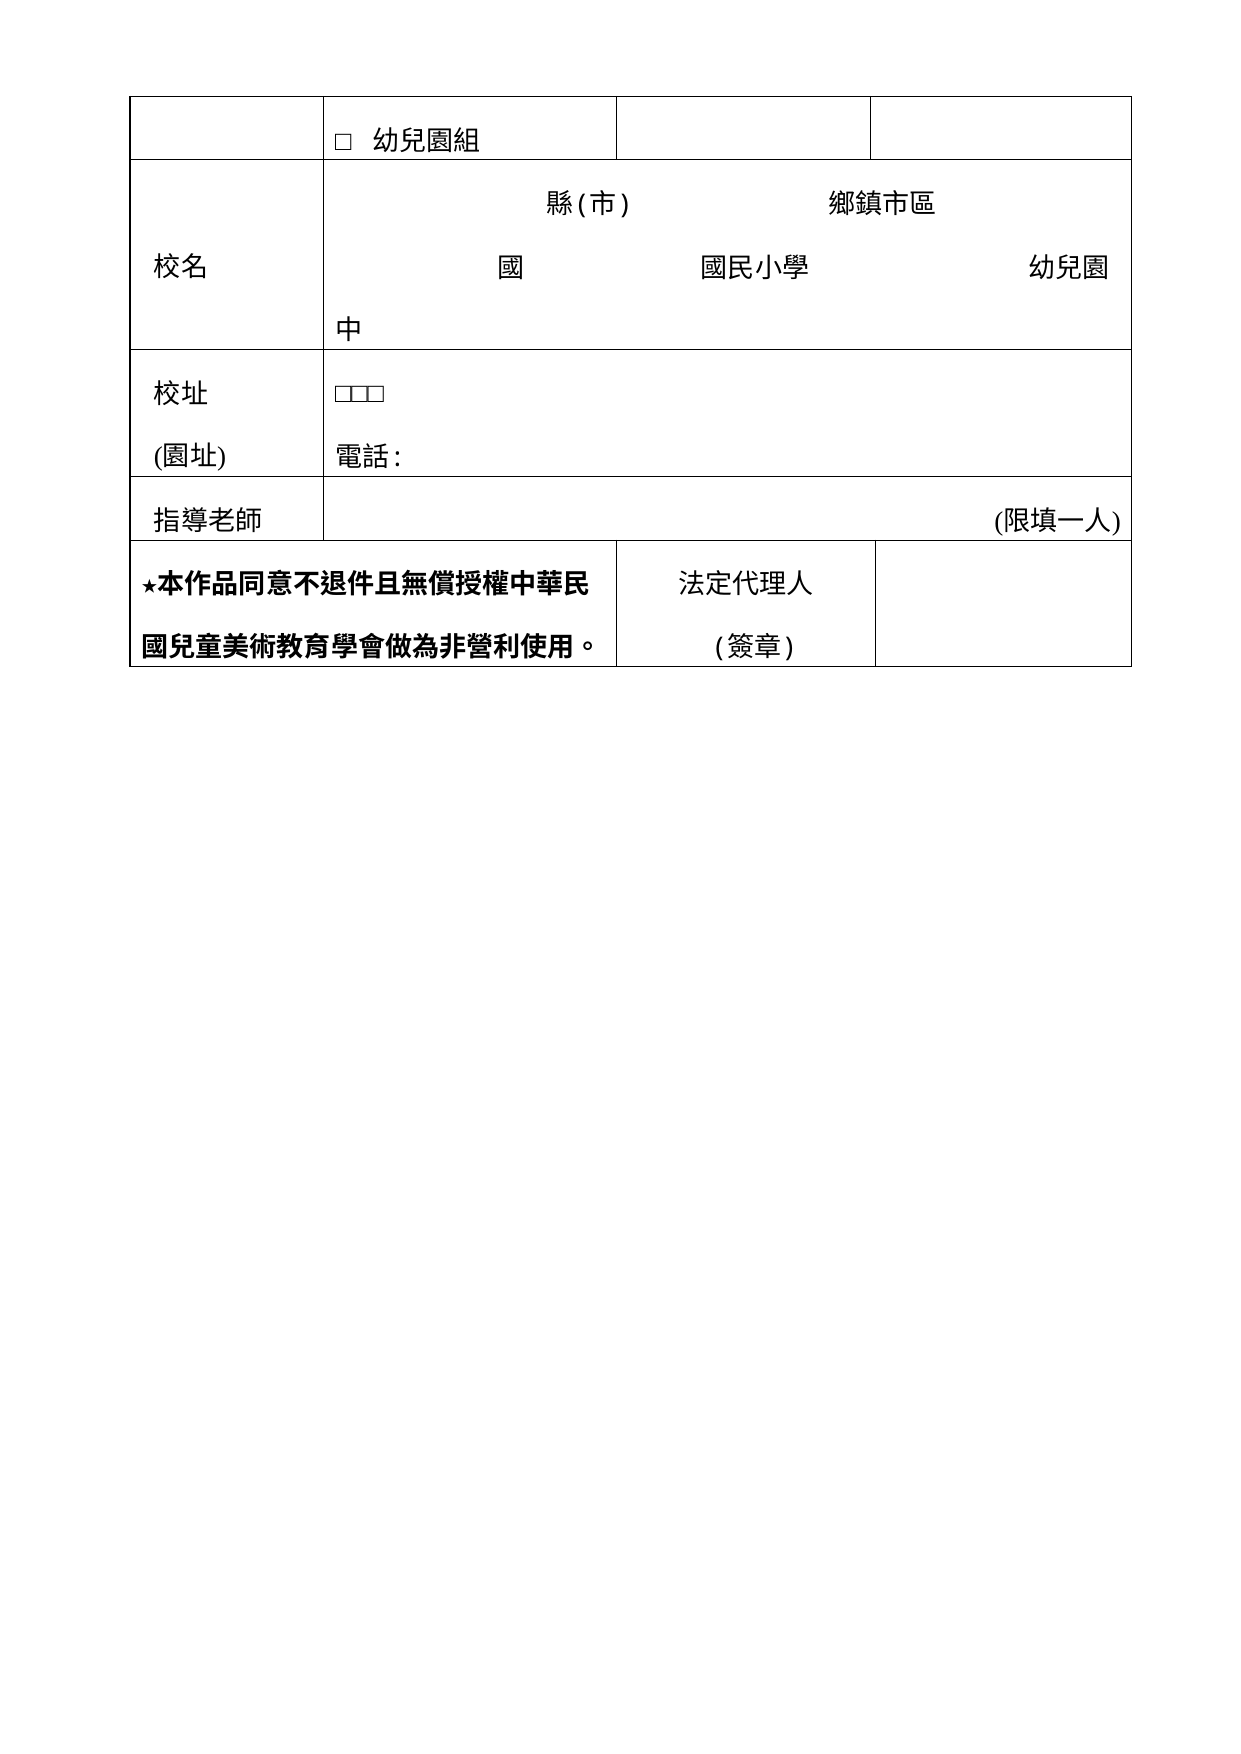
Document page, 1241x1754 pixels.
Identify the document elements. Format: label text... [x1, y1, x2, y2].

table_cell 國民小學 [543, 223, 871, 349]
table_cell 縣(市) 鄉鎮市區 [324, 160, 1131, 223]
table_cell (限填一人) [324, 477, 1131, 539]
table_cell 指導老師 [131, 477, 323, 539]
table_cell 電話: [324, 413, 1131, 476]
table_cell 幼兒園 [871, 223, 1131, 349]
table_cell [876, 541, 1131, 666]
table_cell [617, 97, 870, 159]
table_cell □□□ [324, 350, 1131, 412]
table_cell 校址 (園址) [131, 350, 323, 476]
table_cell 幼兒園組 [324, 97, 616, 159]
table_cell [871, 97, 1131, 159]
table_cell [131, 97, 323, 159]
table_cell 法定代理人 (簽章) [617, 541, 875, 666]
table_cell 國中 [324, 223, 543, 349]
table_cell 校名 [131, 160, 323, 349]
table_cell ★本作品同意不退件且無償授權中華民國兒童美術教育學會做為非營利使用。 [131, 541, 616, 666]
